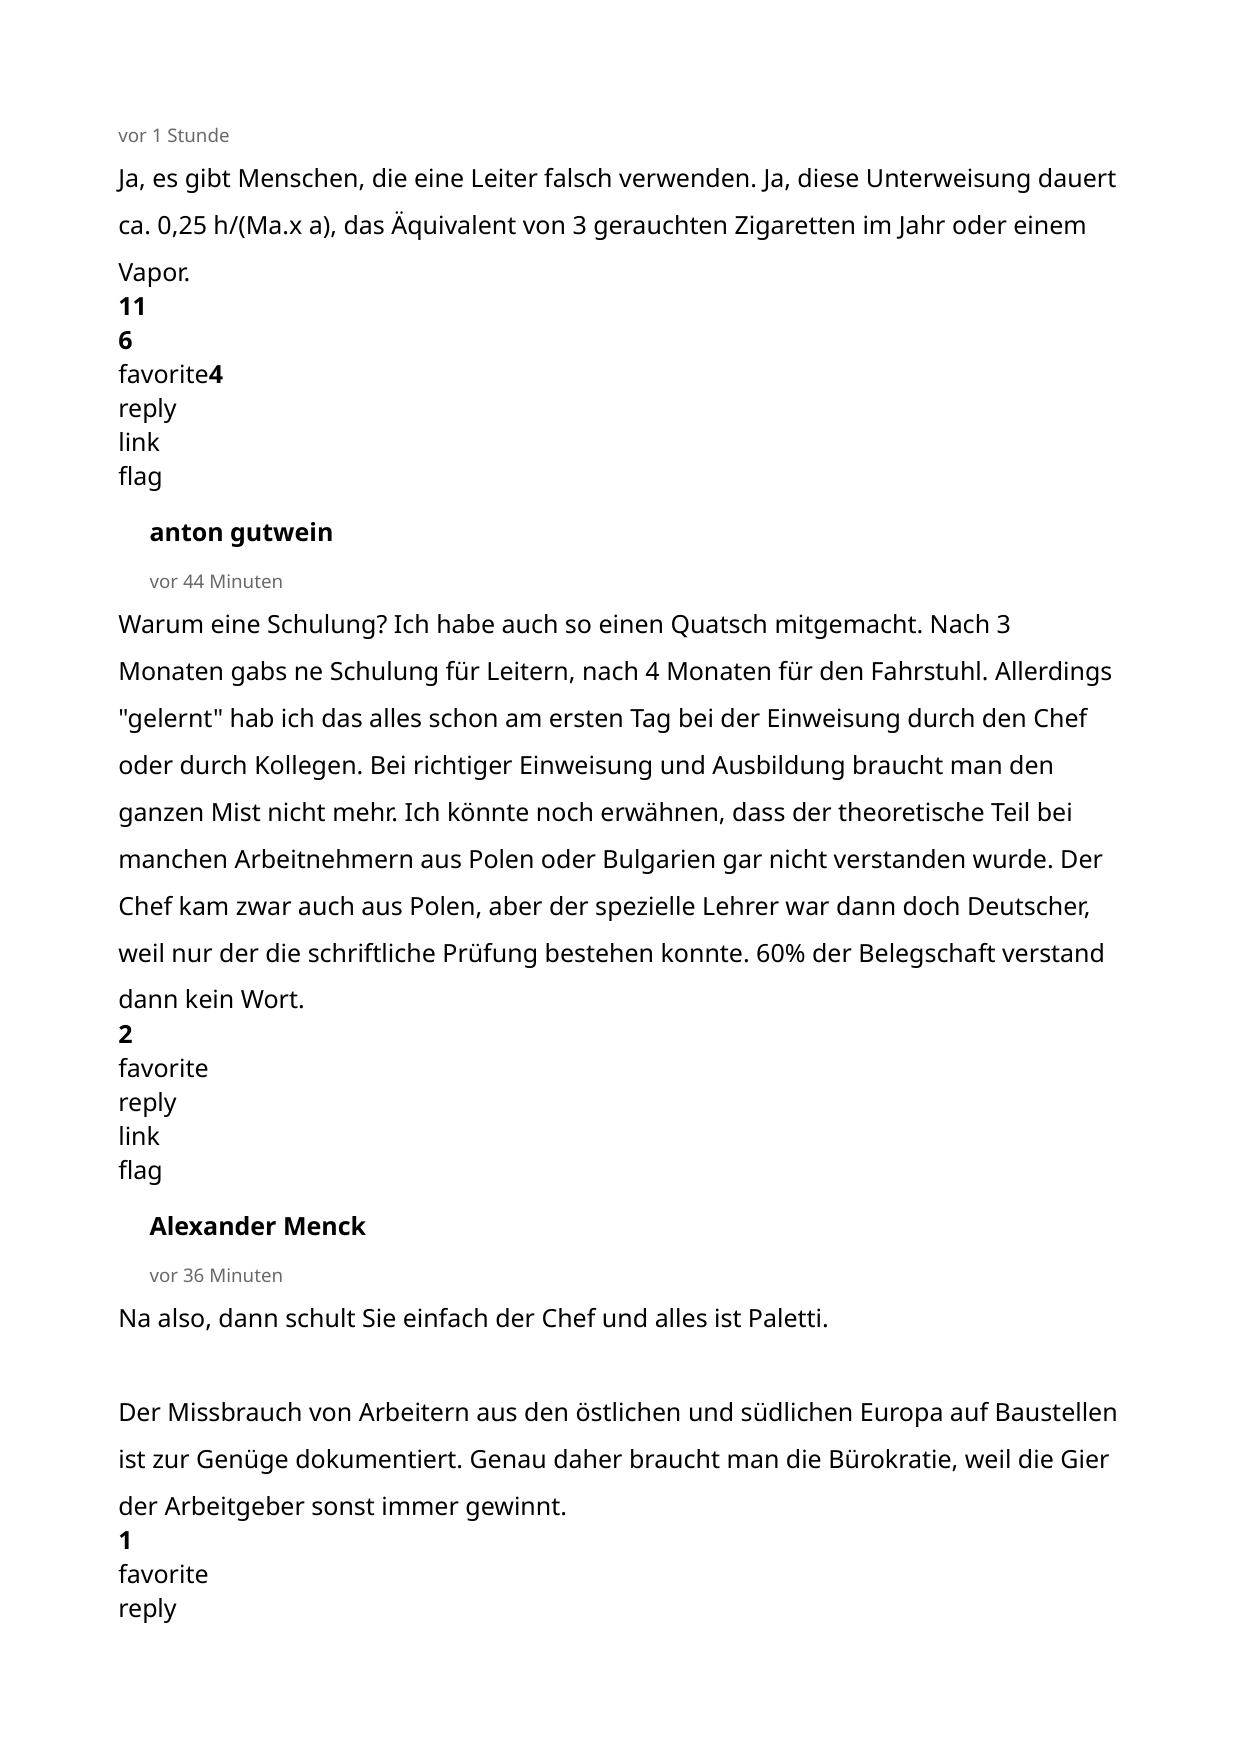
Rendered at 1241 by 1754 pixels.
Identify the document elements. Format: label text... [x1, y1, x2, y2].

text favorite [118, 1050, 1122, 1084]
text reply [118, 1084, 1122, 1118]
text Warum eine Schulung? Ich habe auch so einen Quatsch mitgemacht. Nach 3 Monaten gabs ne Schulung für Leitern, nach 4 Monaten für den Fahrstuhl. Allerdings "gelernt" hab ich das alles schon am ersten Tag bei der Einweisung durch den Chef oder durch Kollegen. Bei richtiger Einweisung und Ausbildung braucht man den ganzen Mist nicht mehr. Ich könnte noch erwähnen, dass der theoretische Teil bei manchen Arbeitnehmern aus Polen oder Bulgarien gar nicht verstanden wurde. Der Chef kam zwar auch aus Polen, aber der spezielle Lehrer war dann doch Deutscher, weil nur der die schriftliche Prüfung bestehen konnte. 60% der Belegschaft verstand dann kein Wort. [118, 594, 1122, 1016]
text 2 [118, 1016, 1122, 1050]
text Alexander Menck [149, 1202, 1114, 1243]
text vor 1 Stunde [118, 118, 1122, 148]
text flag [118, 1152, 1122, 1187]
text flag [118, 459, 1122, 493]
text Ja, es gibt Menschen, die eine Leiter falsch verwenden. Ja, diese Unterweisung dauert ca. 0,25 h/(Ma.x a), das Äquivalent von 3 gerauchten Zigaretten im Jahr oder einem Vapor. [118, 148, 1122, 288]
text favorite4 [118, 357, 1122, 391]
text vor 36 Minuten [149, 1258, 1122, 1288]
text favorite [118, 1557, 1122, 1591]
text reply [118, 391, 1122, 425]
text anton gutwein [149, 508, 1114, 549]
text 1 [118, 1522, 1122, 1557]
text link [118, 425, 1122, 459]
text Na also, dann schult Sie einfach der Chef und alles ist Paletti. Der Missbrauch von Arbeitern aus den östlichen und südlichen Europa auf Baustellen ist zur Genüge dokumentiert. Genau daher braucht man die Bürokratie, weil die Gier der Arbeitgeber sonst immer gewinnt. [118, 1288, 1122, 1522]
text vor 44 Minuten [149, 565, 1122, 594]
text 6 [118, 322, 1122, 357]
text link [118, 1118, 1122, 1152]
text 11 [118, 288, 1122, 322]
text reply [118, 1591, 1122, 1625]
